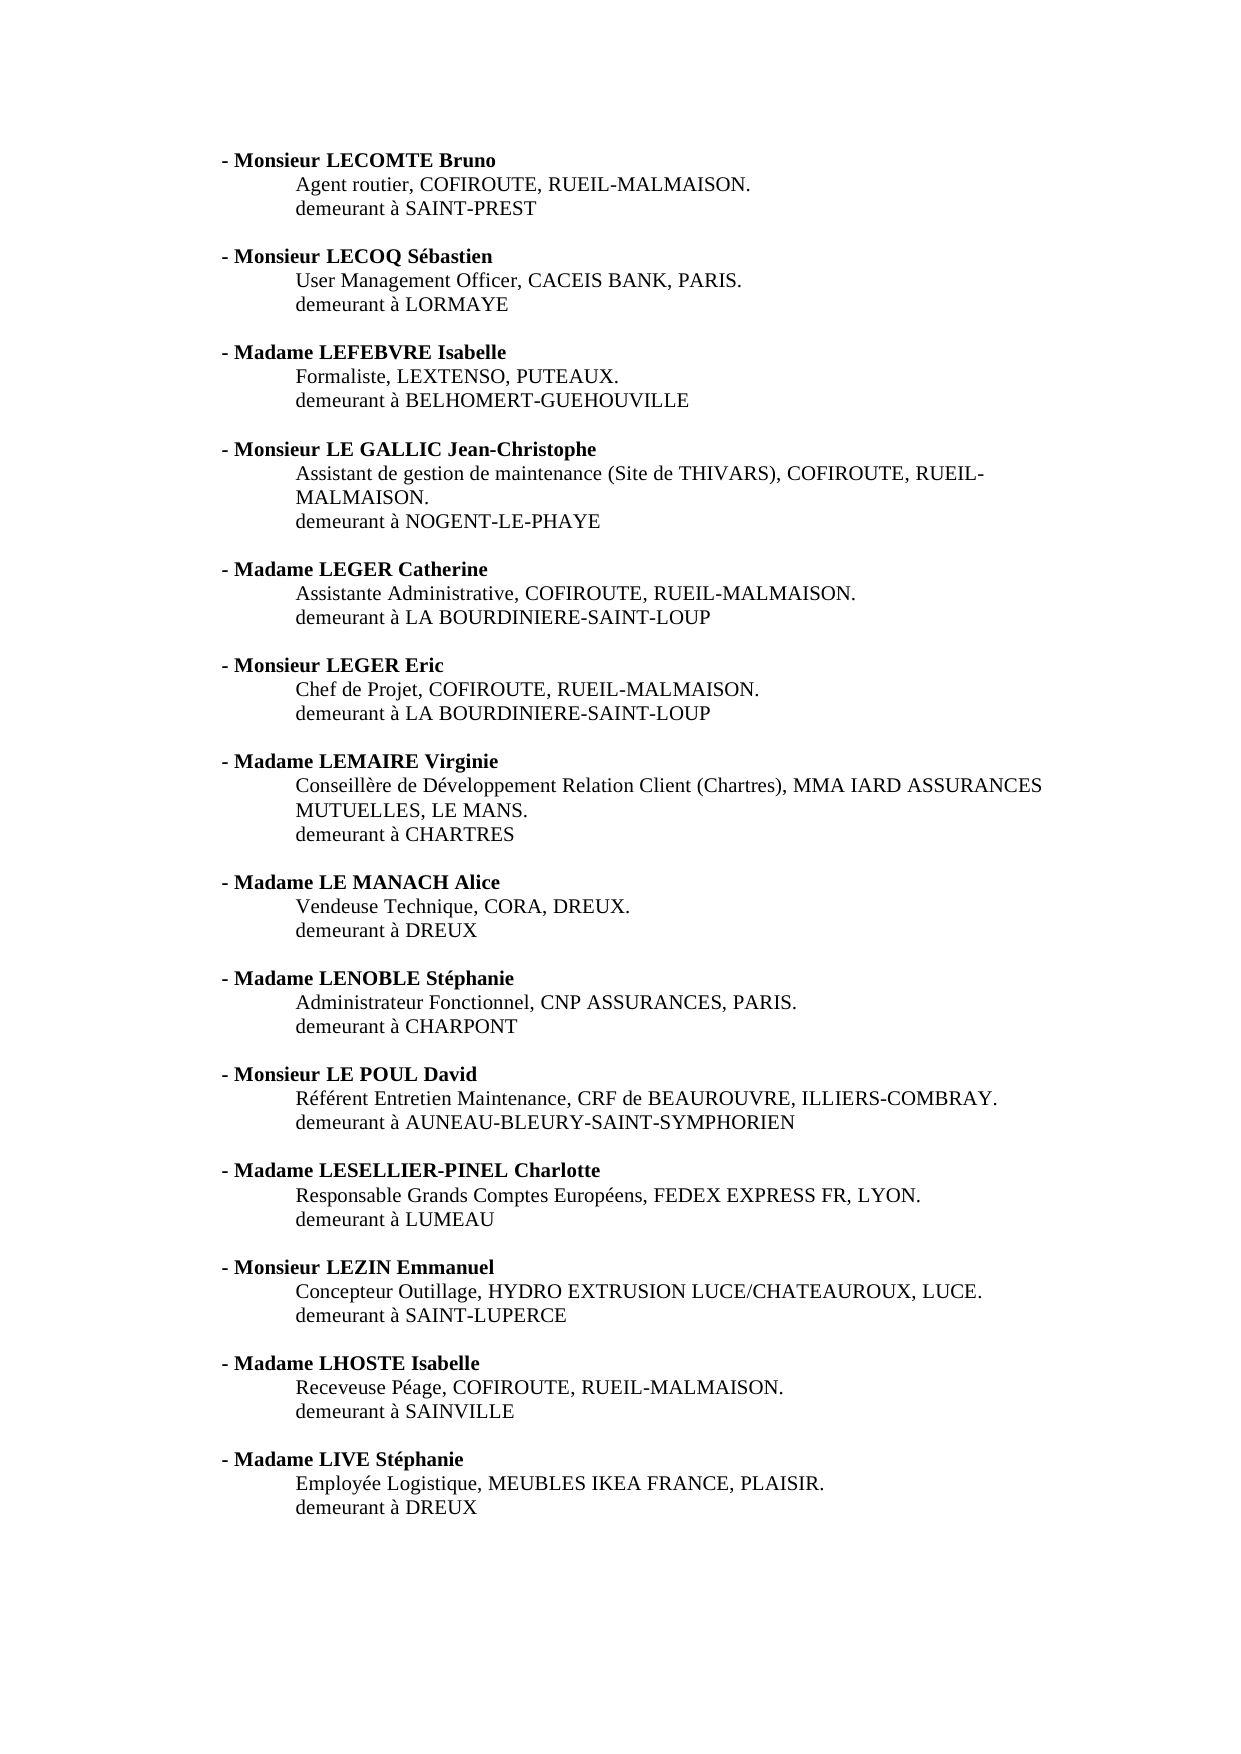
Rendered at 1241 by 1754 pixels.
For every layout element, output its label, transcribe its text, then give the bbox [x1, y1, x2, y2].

text - Monsieur LEZIN Emmanuel Concepteur Outillage, HYDRO EXTRUSION LUCE/CHATEAUROUX, LUCE. demeurant à SAINT-LUPERCE [221, 1254, 1092, 1327]
text - Monsieur LE POUL David Référent Entretien Maintenance, CRF de BEAUROUVRE, ILLIERS-COMBRAY. demeurant à AUNEAU-BLEURY-SAINT-SYMPHORIEN [221, 1062, 1092, 1134]
text - Monsieur LEGER Eric Chef de Projet, COFIROUTE, RUEIL-MALMAISON. demeurant à LA BOURDINIERE-SAINT-LOUP [221, 653, 1092, 725]
text - Madame LEFEBVRE Isabelle Formaliste, LEXTENSO, PUTEAUX. demeurant à BELHOMERT-GUEHOUVILLE [221, 340, 1092, 412]
text - Madame LEMAIRE Virginie Conseillère de Développement Relation Client (Chartres), MMA IARD ASSURANCES MUTUELLES, LE MANS. demeurant à CHARTRES [221, 749, 1092, 846]
text - Madame LHOSTE Isabelle Receveuse Péage, COFIROUTE, RUEIL-MALMAISON. demeurant à SAINVILLE [221, 1351, 1092, 1423]
text - Madame LESELLIER-PINEL Charlotte Responsable Grands Comptes Européens, FEDEX EXPRESS FR, LYON. demeurant à LUMEAU [221, 1158, 1092, 1231]
text - Madame LEGER Catherine Assistante Administrative, COFIROUTE, RUEIL-MALMAISON. demeurant à LA BOURDINIERE-SAINT-LOUP [221, 557, 1092, 629]
text - Monsieur LECOQ Sébastien User Management Officer, CACEIS BANK, PARIS. demeurant à LORMAYE [221, 244, 1092, 316]
text - Madame LENOBLE Stéphanie Administrateur Fonctionnel, CNP ASSURANCES, PARIS. demeurant à CHARPONT [221, 966, 1092, 1038]
text - Madame LE MANACH Alice Vendeuse Technique, CORA, DREUX. demeurant à DREUX [221, 869, 1092, 942]
text - Madame LIVE Stéphanie Employée Logistique, MEUBLES IKEA FRANCE, PLAISIR. demeurant à DREUX [221, 1447, 1092, 1519]
text - Monsieur LE GALLIC Jean-Christophe Assistant de gestion de maintenance (Site de THIVARS), COFIROUTE, RUEIL-MALMAISON. demeurant à NOGENT-LE-PHAYE [221, 436, 1092, 533]
text - Monsieur LECOMTE Bruno Agent routier, COFIROUTE, RUEIL-MALMAISON. demeurant à SAINT-PREST [221, 148, 1092, 220]
